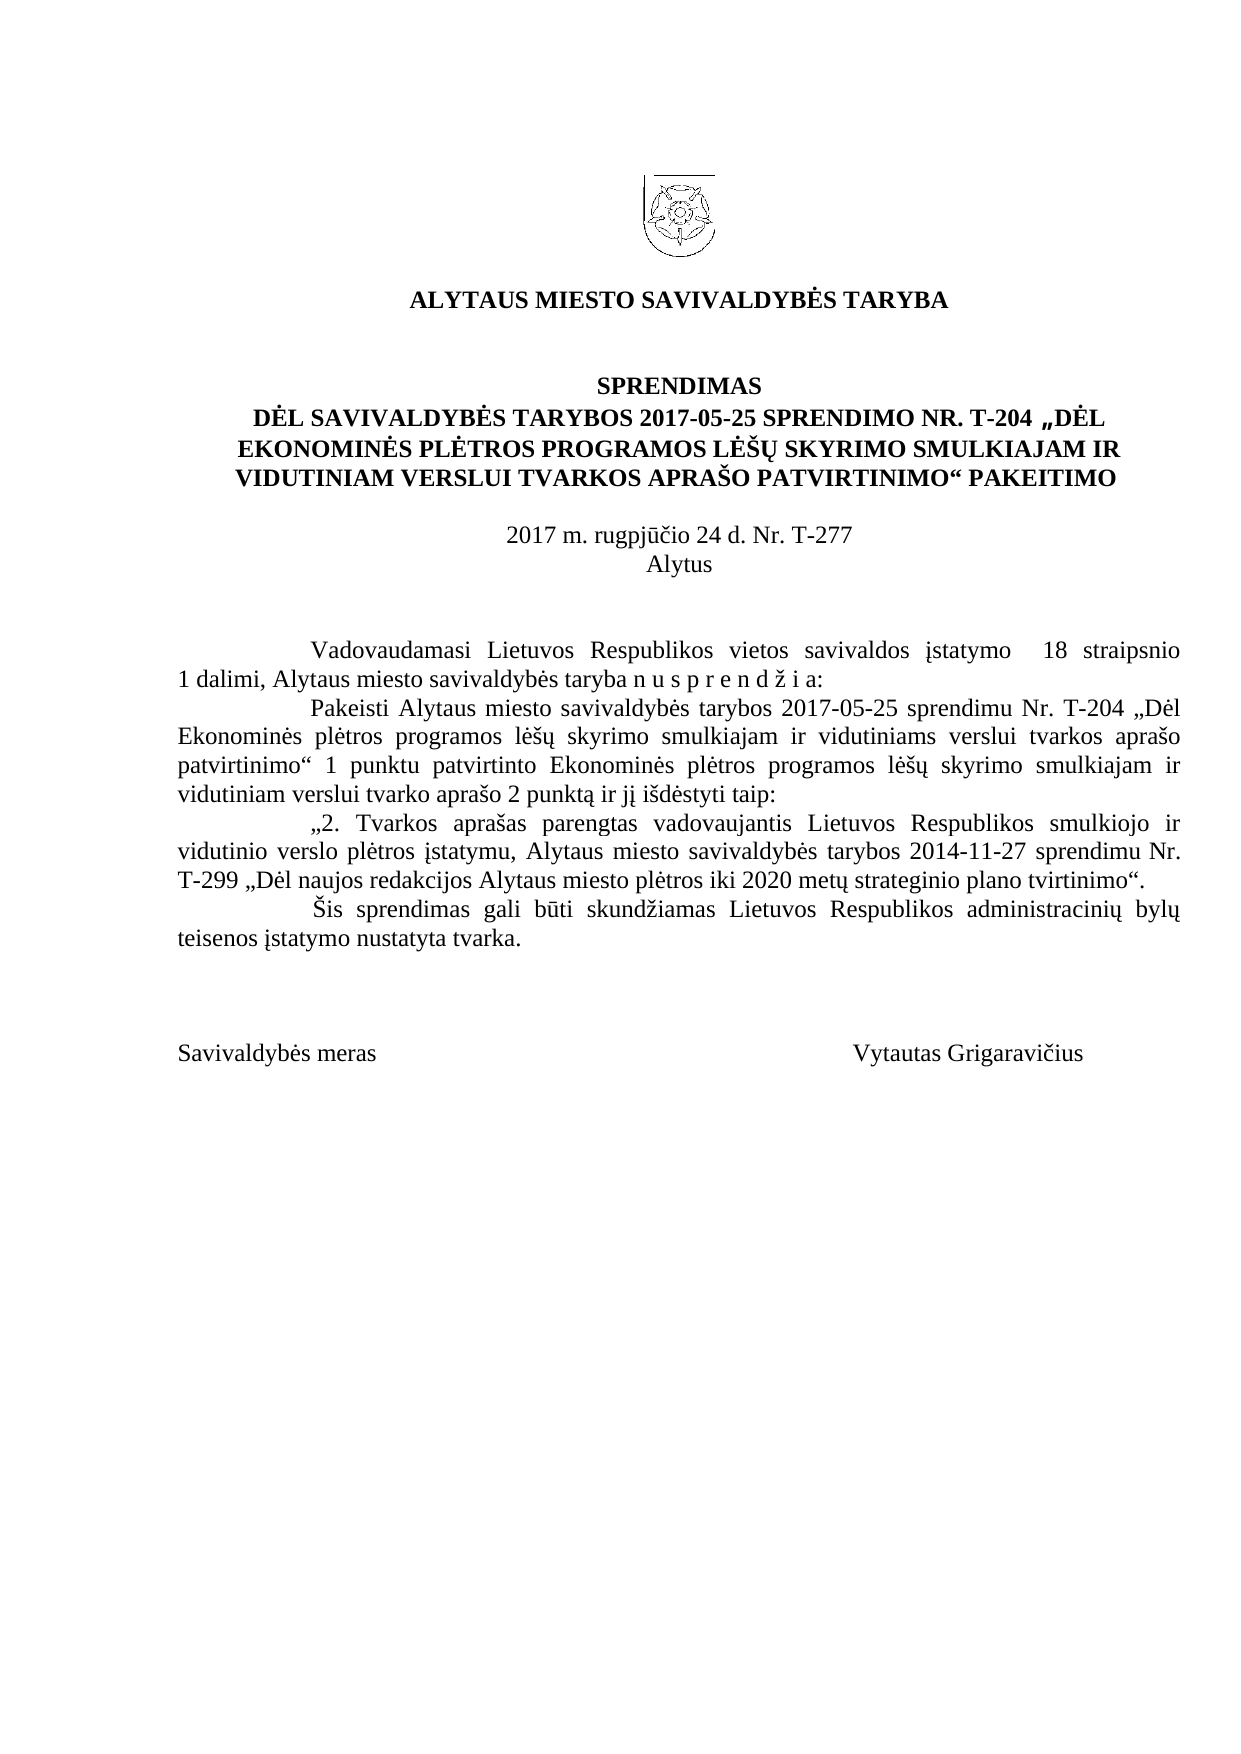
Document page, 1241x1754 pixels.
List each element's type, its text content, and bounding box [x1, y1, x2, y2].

text Pakeisti Alytaus miesto savivaldybės tarybos 2017-05-25 sprendimu Nr. T-204 „Dėl Ekonominės plėtros programos lėšų skyrimo smulkiajam ir vidutiniams verslui tvarkos aprašo patvirtinimo“ 1 punktu patvirtinto Ekonominės plėtros programos lėšų skyrimo smulkiajam ir vidutiniam verslui tvarko aprašo 2 punktą ir jį išdėstyti taip: [177, 693, 1181, 808]
text Alytus [177, 549, 1181, 578]
text Vadovaudamasi Lietuvos Respublikos vietos savivaldos įstatymo 18 straipsnio 1 dalimi, Alytaus miesto savivaldybės taryba n u s p r e n d ž i a: [177, 635, 1181, 693]
text ALYTAUS MIESTO SAVIVALDYBĖS TARYBA [177, 285, 1181, 314]
text Savivaldybės meras Vytautas Grigaravičius [177, 1038, 1181, 1066]
text 2017 m. rugpjūčio 24 d. Nr. T-277 [177, 520, 1181, 549]
text „2. Tvarkos aprašas parengtas vadovaujantis Lietuvos Respublikos smulkiojo ir vidutinio verslo plėtros įstatymu, Alytaus miesto savivaldybės tarybos 2014-11-27 sprendimu Nr. T-299 „Dėl naujos redakcijos Alytaus miesto plėtros iki 2020 metų strateginio plano tvirtinimo“. [177, 808, 1181, 894]
text Šis sprendimas gali būti skundžiamas Lietuvos Respublikos administracinių bylų teisenos įstatymo nustatyta tvarka. [177, 894, 1181, 951]
text SPRENDIMAS [177, 371, 1181, 400]
text DĖL SAVIVALDYBĖS TARYBOS 2017-05-25 SPRENDIMO NR. T-204 „DĖL EKONOMINĖS PLĖTROS PROGRAMOS LĖŠŲ SKYRIMO SMULKIAJAM IR VIDUTINIAM VERSLUI TVARKOS APRAŠO PATVIRTINIMO“ PAKEITIMO [177, 400, 1181, 491]
